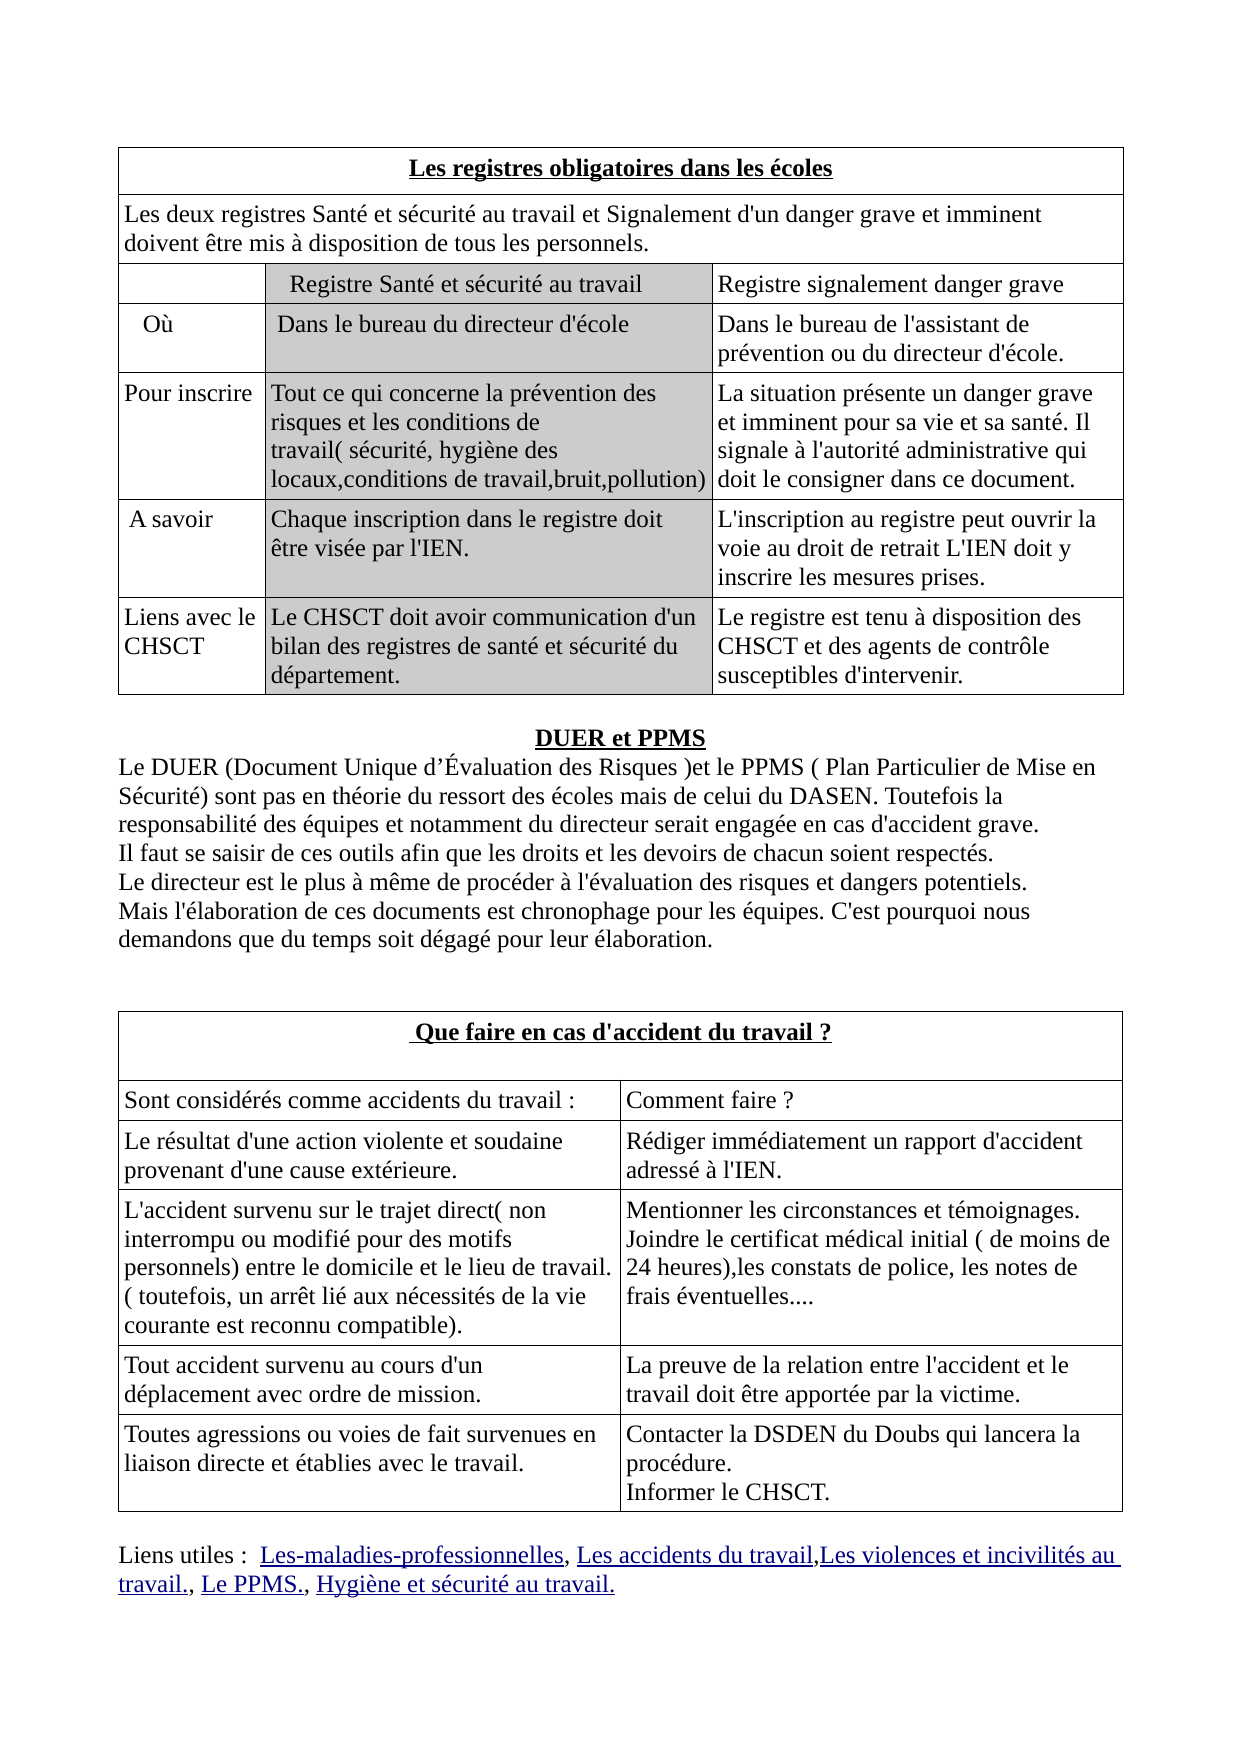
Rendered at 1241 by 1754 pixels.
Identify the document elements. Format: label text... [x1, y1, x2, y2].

table_cell L'accident survenu sur le trajet direct( non interrompu ou modifié pour des motifs personnels) entre le domicile et le lieu de travail. ( toutefois, un arrêt lié aux nécessités de la vie courante est reconnu compatible). [119, 1190, 620, 1344]
table_cell L'inscription au registre peut ouvrir la voie au droit de retrait L'IEN doit y inscrire les mesures prises. [713, 500, 1123, 597]
table_cell Registre signalement danger grave [713, 264, 1123, 303]
table_header Les registres obligatoires dans les écoles [119, 148, 1123, 194]
table_header Que faire en cas d'accident du travail ? [119, 1012, 1122, 1080]
table_cell Liens avec le CHSCT [119, 598, 265, 694]
table_cell Contacter la DSDEN du Doubs qui lancera la procédure. Informer le CHSCT. [621, 1415, 1122, 1511]
table_cell Registre Santé et sécurité au travail [266, 264, 712, 303]
table_cell Mentionner les circonstances et témoignages. Joindre le certificat médical initial ( de moins de 24 heures),les constats de police, les notes de frais éventuelles.... [621, 1190, 1122, 1344]
table_cell Tout accident survenu au cours d'un déplacement avec ordre de mission. [119, 1346, 620, 1413]
table_cell Sont considérés comme accidents du travail : [119, 1081, 620, 1120]
table_cell Dans le bureau de l'assistant de prévention ou du directeur d'école. [713, 304, 1123, 372]
text Liens utiles : Les-maladies-professionnelles, Les accidents du travail,Les violences et incivilités au travail., Le PPMS., Hygiène et sécurité au travail. [118, 1540, 1122, 1598]
table_cell Toutes agressions ou voies de fait survenues en liaison directe et établies avec le travail. [119, 1415, 620, 1511]
table_cell Tout ce qui concerne la prévention des risques et les conditions de travail( sécurité, hygiène des locaux,conditions de travail,bruit,pollution) [266, 373, 712, 499]
table_cell [119, 264, 265, 303]
table_cell Le CHSCT doit avoir communication d'un bilan des registres de santé et sécurité du département. [266, 598, 712, 694]
text Il faut se saisir de ces outils afin que les droits et les devoirs de chacun soient respectés. [118, 838, 1122, 867]
table_cell La situation présente un danger grave et imminent pour sa vie et sa santé. Il signale à l'autorité administrative qui doit le consigner dans ce document. [713, 373, 1123, 499]
text DUER et PPMS [118, 723, 1122, 752]
text Mais l'élaboration de ces documents est chronophage pour les équipes. C'est pourquoi nous demandons que du temps soit dégagé pour leur élaboration. [118, 896, 1122, 953]
table_cell Comment faire ? [621, 1081, 1122, 1120]
table_cell Rédiger immédiatement un rapport d'accident adressé à l'IEN. [621, 1121, 1122, 1189]
table_cell Le résultat d'une action violente et soudaine provenant d'une cause extérieure. [119, 1121, 620, 1189]
table_cell Où [119, 304, 265, 372]
table_cell La preuve de la relation entre l'accident et le travail doit être apportée par la victime. [621, 1346, 1122, 1413]
table_cell Dans le bureau du directeur d'école [266, 304, 712, 372]
text Le DUER (Document Unique d’Évaluation des Risques )et le PPMS ( Plan Particulier de Mise en Sécurité) sont pas en théorie du ressort des écoles mais de celui du DASEN. Toutefois la responsabilité des équipes et notamment du directeur serait engagée en cas d'accident grave. [118, 752, 1122, 838]
table_cell A savoir [119, 500, 265, 597]
table_cell Pour inscrire [119, 373, 265, 499]
table_cell Le registre est tenu à disposition des CHSCT et des agents de contrôle susceptibles d'intervenir. [713, 598, 1123, 694]
table_cell Les deux registres Santé et sécurité au travail et Signalement d'un danger grave et imminent doivent être mis à disposition de tous les personnels. [119, 195, 1123, 263]
table_cell Chaque inscription dans le registre doit être visée par l'IEN. [266, 500, 712, 597]
text Le directeur est le plus à même de procéder à l'évaluation des risques et dangers potentiels. [118, 867, 1122, 896]
